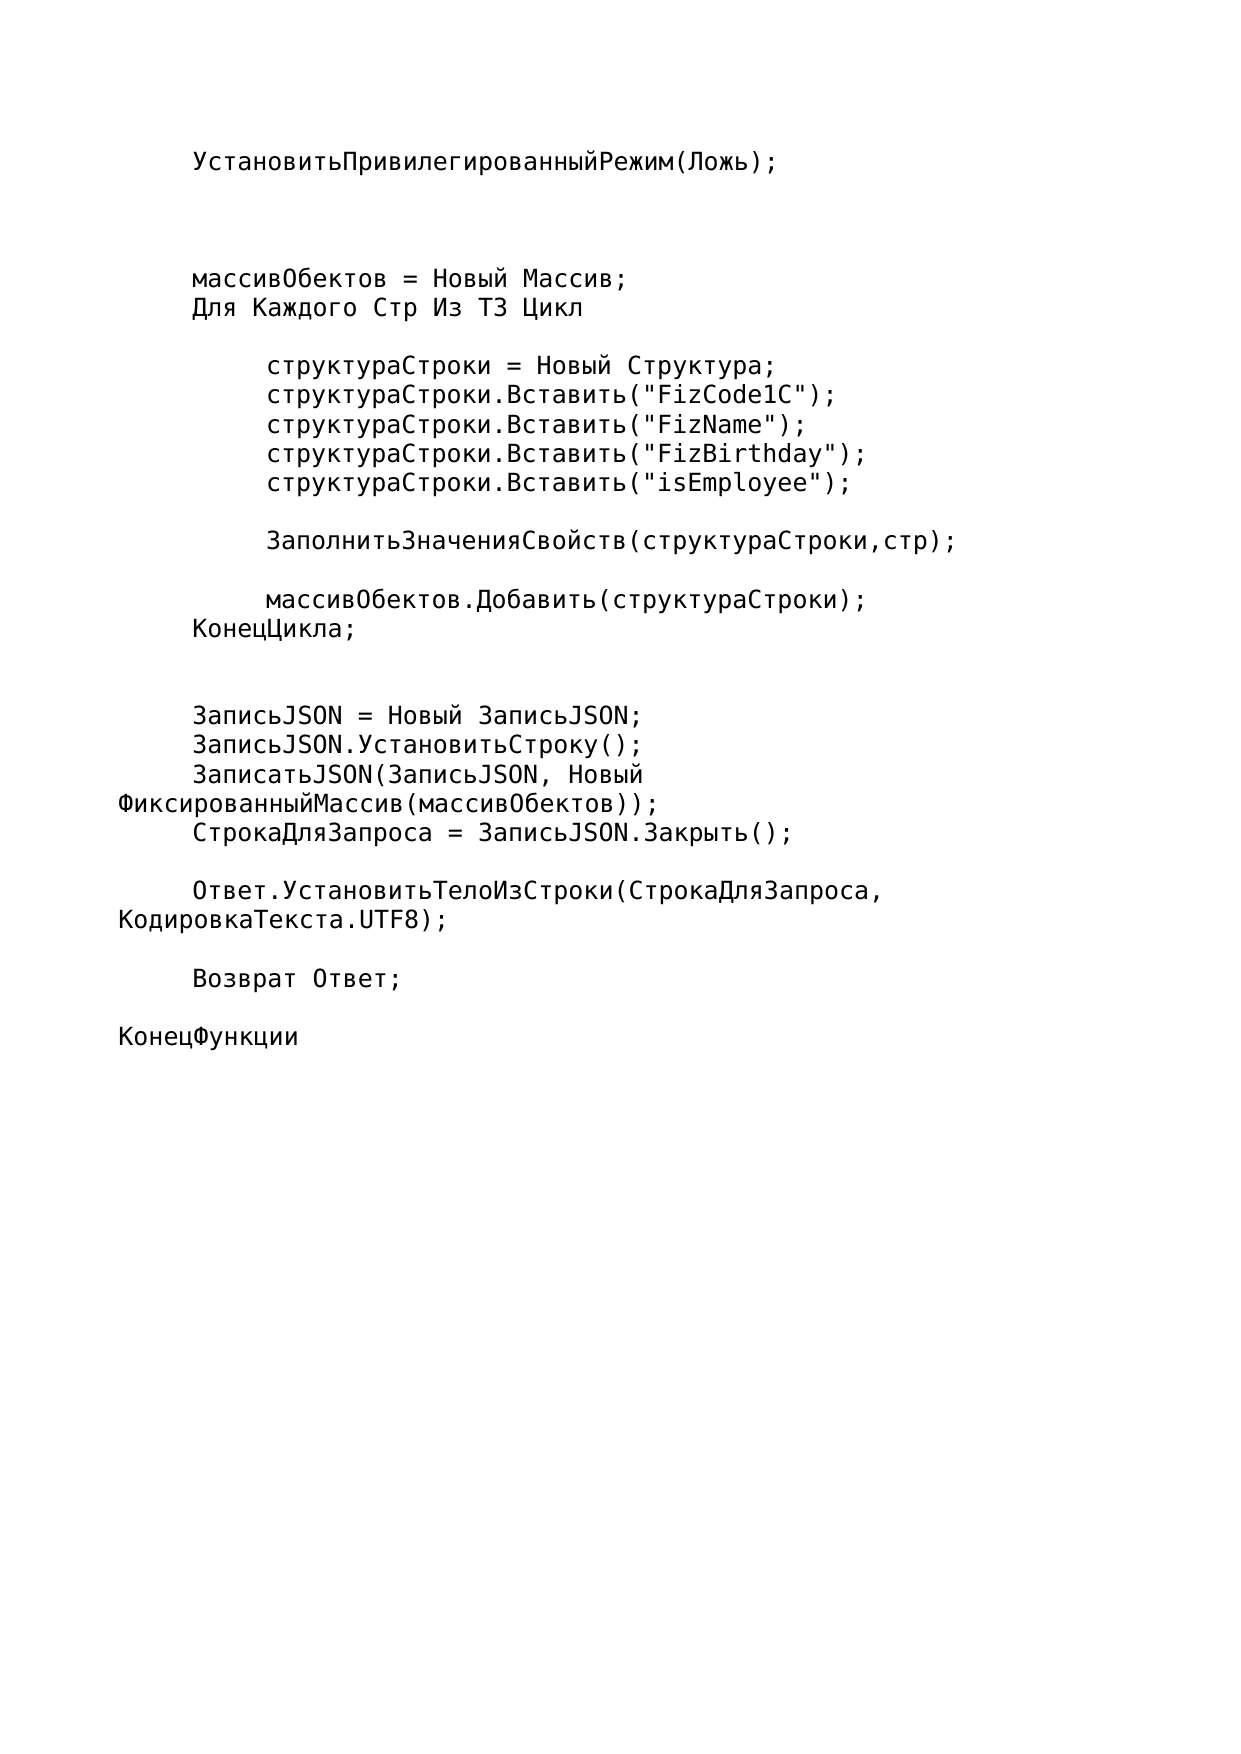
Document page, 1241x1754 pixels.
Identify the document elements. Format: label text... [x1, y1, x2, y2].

text УстановитьПривилегированныйРежим(Ложь); массивОбектов = Новый Массив; Для Каждого Стр Из ТЗ Цикл структураСтроки = Новый Структура; структураСтроки.Вставить("FizCode1C"); структураСтроки.Вставить("FizName"); структураСтроки.Вставить("FizBirthday"); структураСтроки.Вставить("isEmployee"); ЗаполнитьЗначенияСвойств(структураСтроки,стр); массивОбектов.Добавить(структураСтроки); КонецЦикла; ЗаписьJSON = Новый ЗаписьJSON; ЗаписьJSON.УстановитьСтроку(); ЗаписатьJSON(ЗаписьJSON, Новый ФиксированныйМассив(массивОбектов)); СтрокаДляЗапроса = ЗаписьJSON.Закрыть(); Ответ.УстановитьТелоИзСтроки(СтрокаДляЗапроса, КодировкаТекста.UTF8); Возврат Ответ; КонецФункции [118, 118, 1122, 1051]
